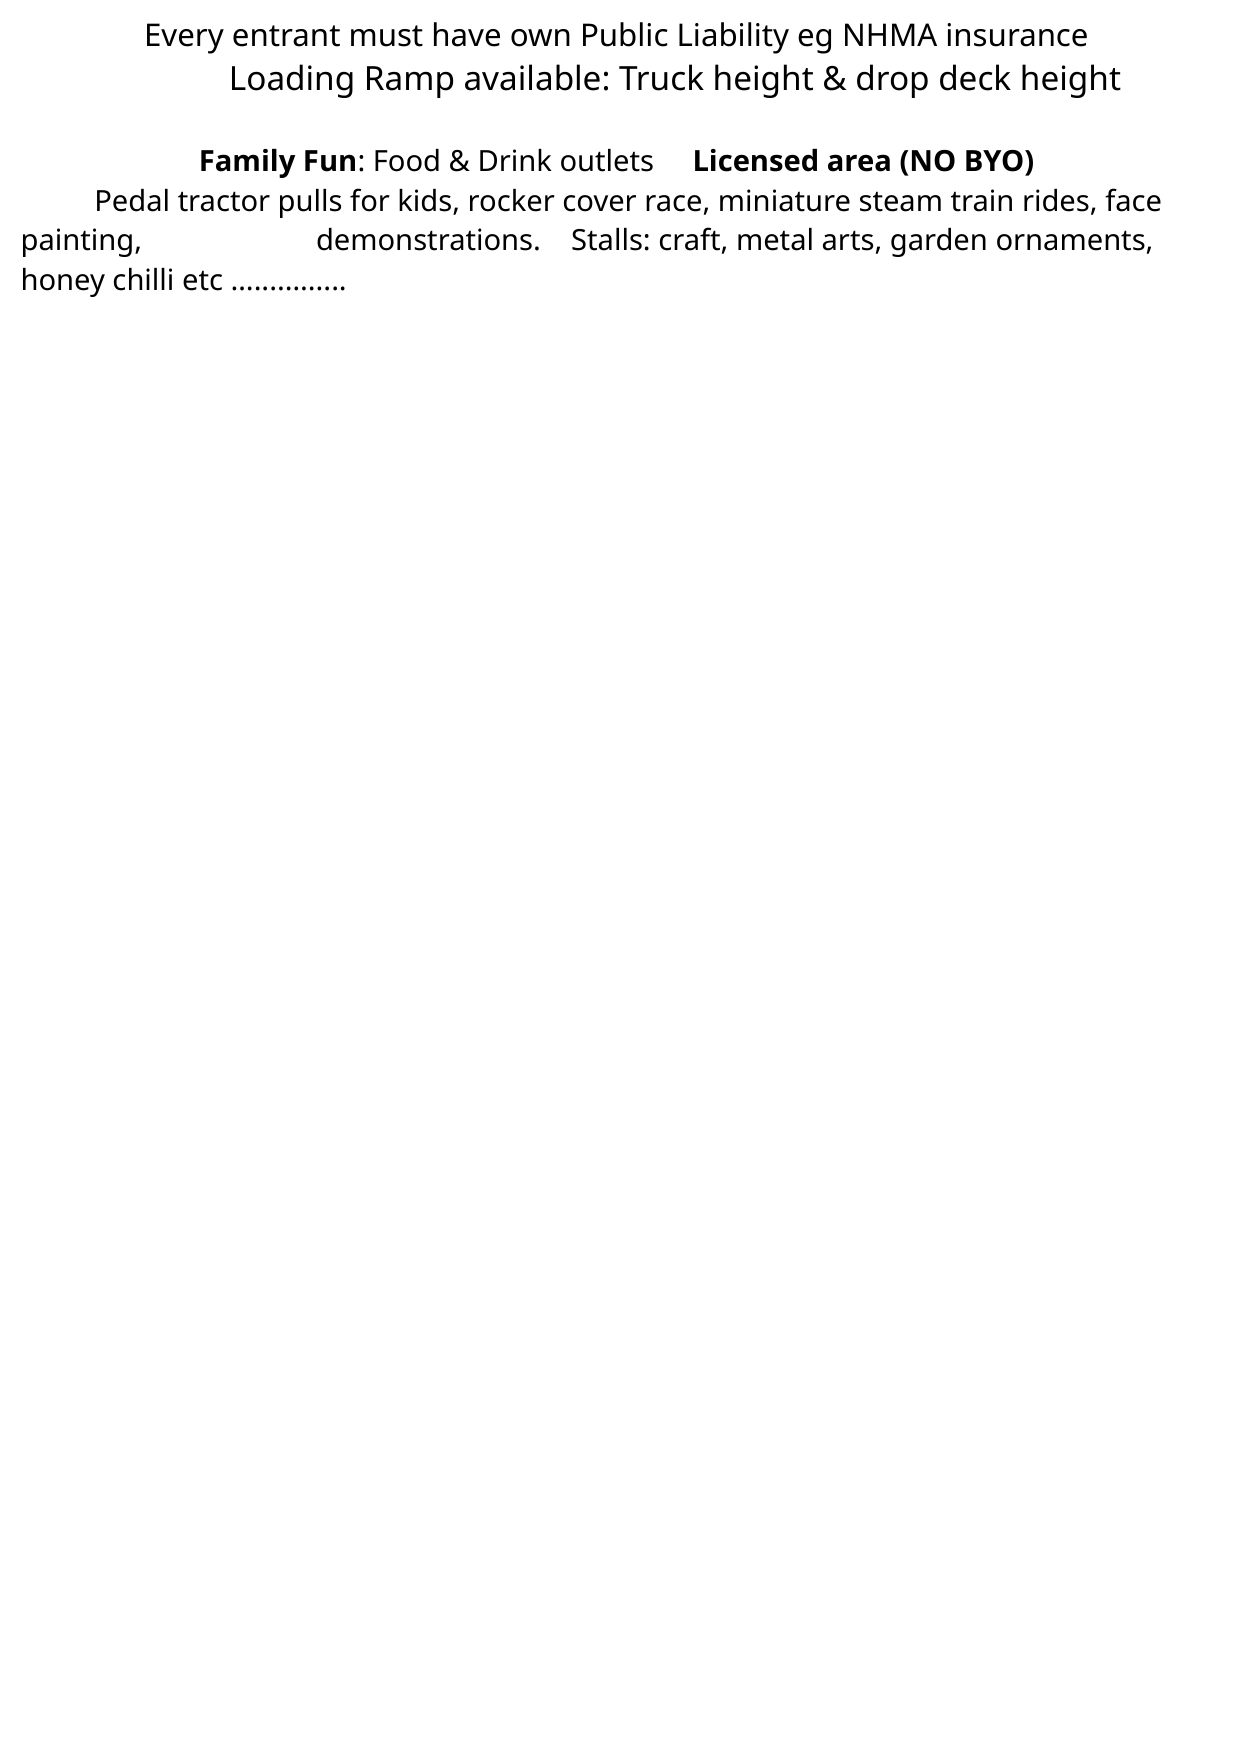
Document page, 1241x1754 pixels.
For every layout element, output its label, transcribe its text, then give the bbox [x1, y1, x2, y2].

text Family Fun: Food & Drink outlets Licensed area (NO BYO) [20, 140, 1212, 180]
text Pedal tractor pulls for kids, rocker cover race, miniature steam train rides, face painting, demonstrations. Stalls: craft, metal arts, garden ornaments, honey chilli etc …....…..... [20, 180, 1212, 299]
text Loading Ramp available: Truck height & drop deck height [20, 55, 1212, 101]
text Every entrant must have own Public Liability eg NHMA insurance [20, 12, 1212, 55]
